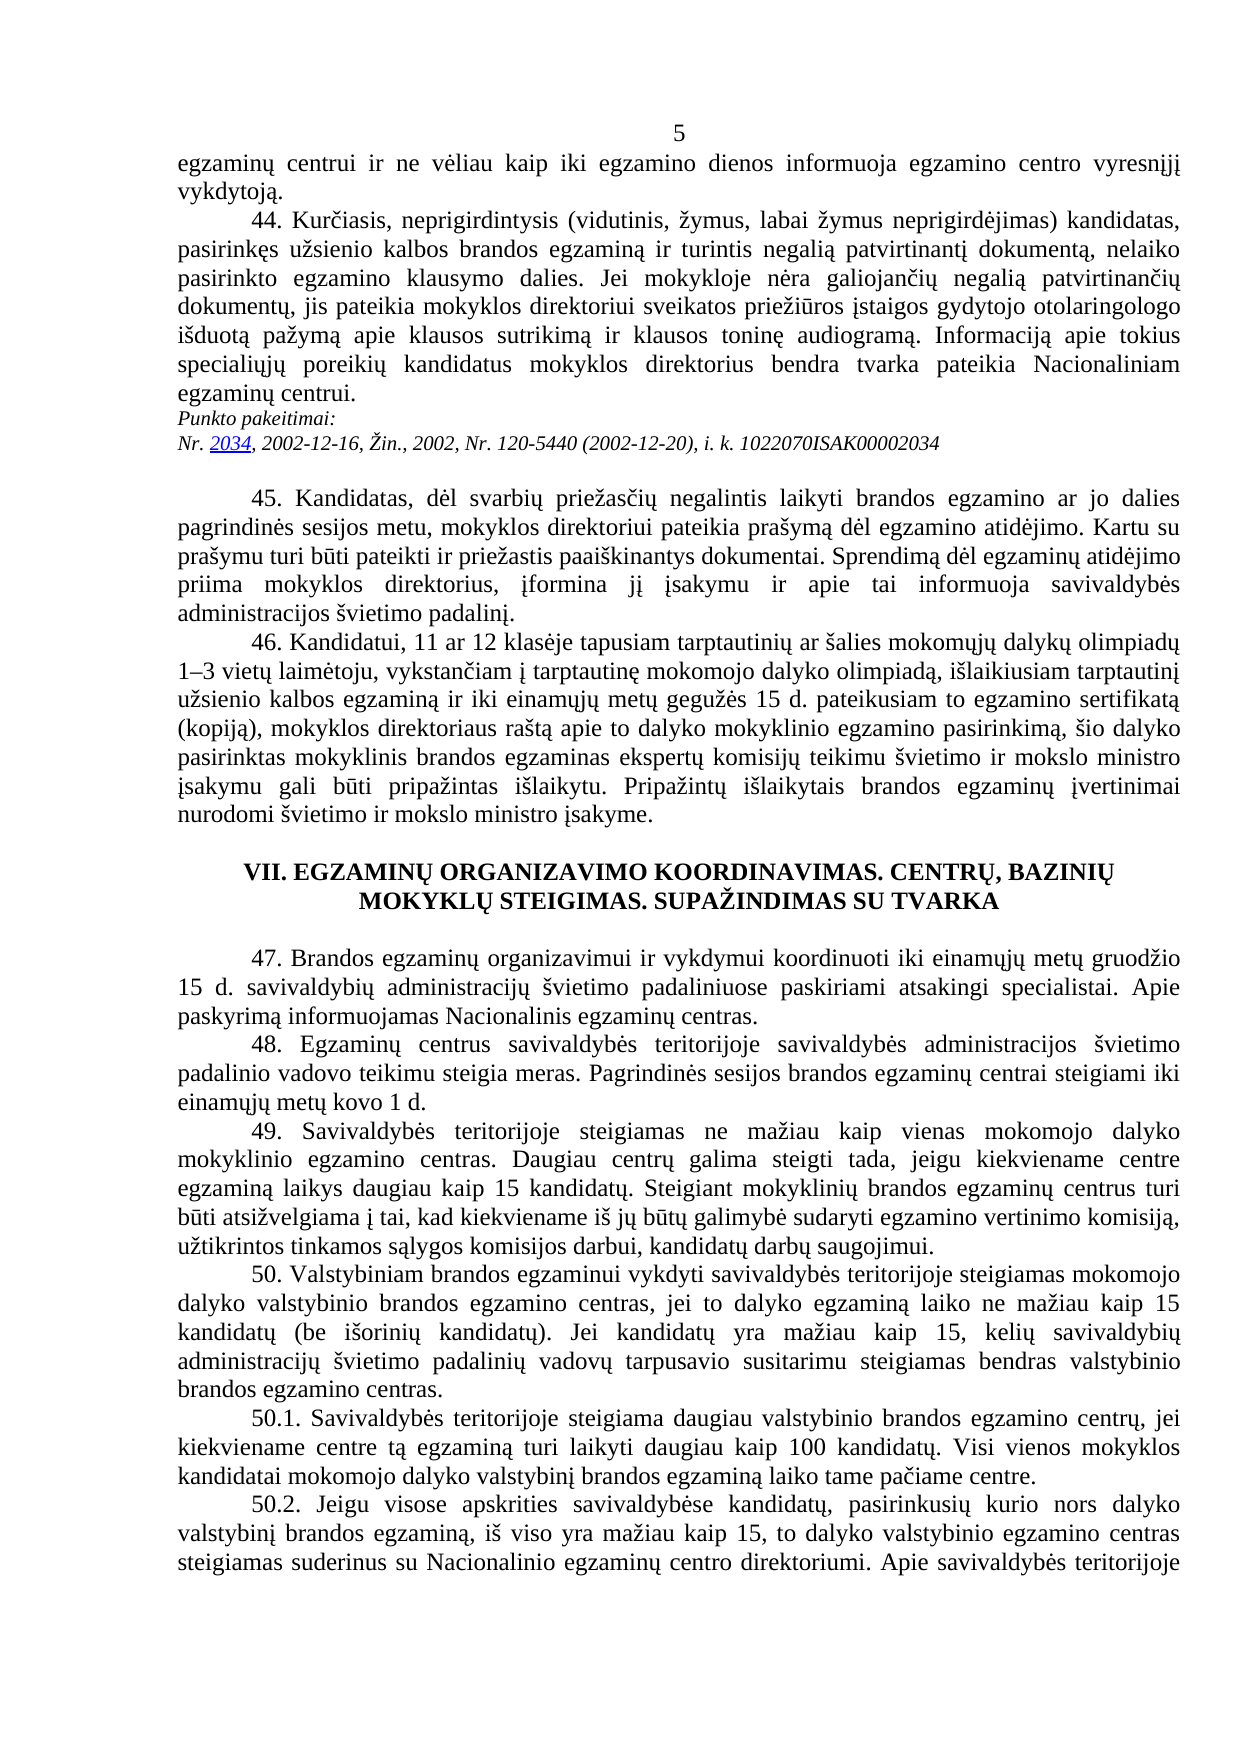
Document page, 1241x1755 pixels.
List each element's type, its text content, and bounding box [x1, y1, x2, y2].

text VII. EGZAMINŲ ORGANIZAVIMO KOORDINAVIMAS. CENTRŲ, BAZINIŲ MOKYKLŲ STEIGIMAS. SUPAŽINDIMAS SU TVARKA [177, 857, 1181, 914]
text 44. Kurčiasis, neprigirdintysis (vidutinis, žymus, labai žymus neprigirdėjimas) kandidatas, pasirinkęs užsienio kalbos brandos egzaminą ir turintis negalią patvirtinantį dokumentą, nelaiko pasirinkto egzamino klausymo dalies. Jei mokykloje nėra galiojančių negalią patvirtinančių dokumentų, jis pateikia mokyklos direktoriui sveikatos priežiūros įstaigos gydytojo otolaringologo išduotą pažymą apie klausos sutrikimą ir klausos toninę audiogramą. Informaciją apie tokius specialiųjų poreikių kandidatus mokyklos direktorius bendra tvarka pateikia Nacionaliniam egzaminų centrui. [177, 205, 1181, 406]
text 50.1. Savivaldybės teritorijoje steigiama daugiau valstybinio brandos egzamino centrų, jei kiekviename centre tą egzaminą turi laikyti daugiau kaip 100 kandidatų. Visi vienos mokyklos kandidatai mokomojo dalyko valstybinį brandos egzaminą laiko tame pačiame centre. [177, 1403, 1181, 1489]
text 46. Kandidatui, 11 ar 12 klasėje tapusiam tarptautinių ar šalies mokomųjų dalykų olimpiadų 1–3 vietų laimėtoju, vykstančiam į tarptautinę mokomojo dalyko olimpiadą, išlaikiusiam tarptautinį užsienio kalbos egzaminą ir iki einamųjų metų gegužės 15 d. pateikusiam to egzamino sertifikatą (kopiją), mokyklos direktoriaus raštą apie to dalyko mokyklinio egzamino pasirinkimą, šio dalyko pasirinktas mokyklinis brandos egzaminas ekspertų komisijų teikimu švietimo ir mokslo ministro įsakymu gali būti pripažintas išlaikytu. Pripažintų išlaikytais brandos egzaminų įvertinimai nurodomi švietimo ir mokslo ministro įsakyme. [177, 627, 1181, 828]
text Nr. 2034, 2002-12-16, Žin., 2002, Nr. 120-5440 (2002-12-20), i. k. 1022070ISAK00002034 [177, 430, 1181, 454]
text 48. Egzaminų centrus savivaldybės teritorijoje savivaldybės administracijos švietimo padalinio vadovo teikimu steigia meras. Pagrindinės sesijos brandos egzaminų centrai steigiami iki einamųjų metų kovo 1 d. [177, 1029, 1181, 1116]
text 47. Brandos egzaminų organizavimui ir vykdymui koordinuoti iki einamųjų metų gruodžio 15 d. savivaldybių administracijų švietimo padaliniuose paskiriami atsakingi specialistai. Apie paskyrimą informuojamas Nacionalinis egzaminų centras. [177, 943, 1181, 1029]
text 45. Kandidatas, dėl svarbių priežasčių negalintis laikyti brandos egzamino ar jo dalies pagrindinės sesijos metu, mokyklos direktoriui pateikia prašymą dėl egzamino atidėjimo. Kartu su prašymu turi būti pateikti ir priežastis paaiškinantys dokumentai. Sprendimą dėl egzaminų atidėjimo priima mokyklos direktorius, įformina jį įsakymu ir apie tai informuoja savivaldybės administracijos švietimo padalinį. [177, 483, 1181, 627]
text 49. Savivaldybės teritorijoje steigiamas ne mažiau kaip vienas mokomojo dalyko mokyklinio egzamino centras. Daugiau centrų galima steigti tada, jeigu kiekviename centre egzaminą laikys daugiau kaip 15 kandidatų. Steigiant mokyklinių brandos egzaminų centrus turi būti atsižvelgiama į tai, kad kiekviename iš jų būtų galimybė sudaryti egzamino vertinimo komisiją, užtikrintos tinkamos sąlygos komisijos darbui, kandidatų darbų saugojimui. [177, 1116, 1181, 1259]
text 50. Valstybiniam brandos egzaminui vykdyti savivaldybės teritorijoje steigiamas mokomojo dalyko valstybinio brandos egzamino centras, jei to dalyko egzaminą laiko ne mažiau kaip 15 kandidatų (be išorinių kandidatų). Jei kandidatų yra mažiau kaip 15, kelių savivaldybių administracijų švietimo padalinių vadovų tarpusavio susitarimu steigiamas bendras valstybinio brandos egzamino centras. [177, 1259, 1181, 1403]
text egzaminų centrui ir ne vėliau kaip iki egzamino dienos informuoja egzamino centro vyresnįjį vykdytoją. [177, 148, 1181, 205]
text 50.2. Jeigu visose apskrities savivaldybėse kandidatų, pasirinkusių kurio nors dalyko valstybinį brandos egzaminą, iš viso yra mažiau kaip 15, to dalyko valstybinio egzamino centras steigiamas suderinus su Nacionalinio egzaminų centro direktoriumi. Apie savivaldybės teritorijoje [177, 1489, 1181, 1576]
text Punkto pakeitimai: [177, 406, 1181, 430]
